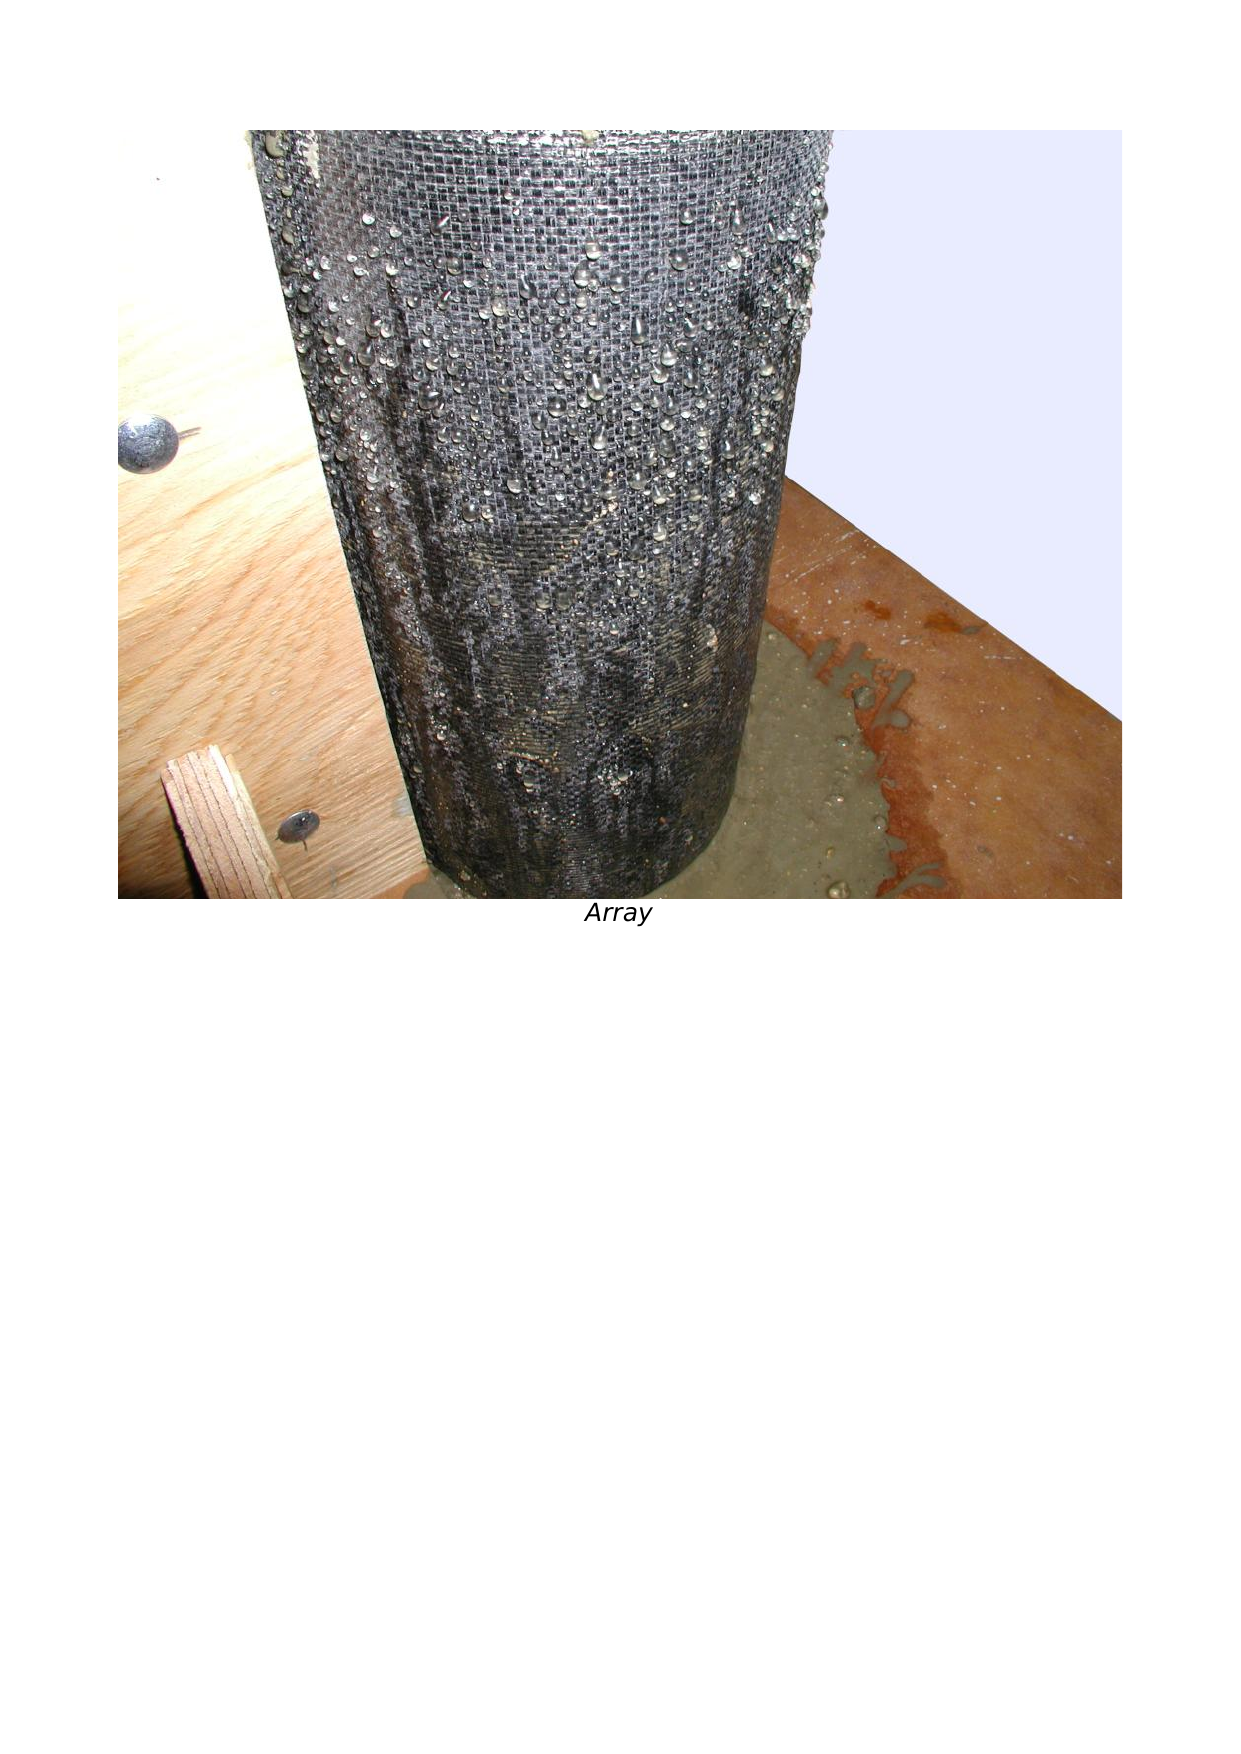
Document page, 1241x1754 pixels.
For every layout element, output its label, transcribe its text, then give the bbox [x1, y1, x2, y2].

text Array [118, 899, 1122, 927]
picture [118, 130, 1123, 899]
